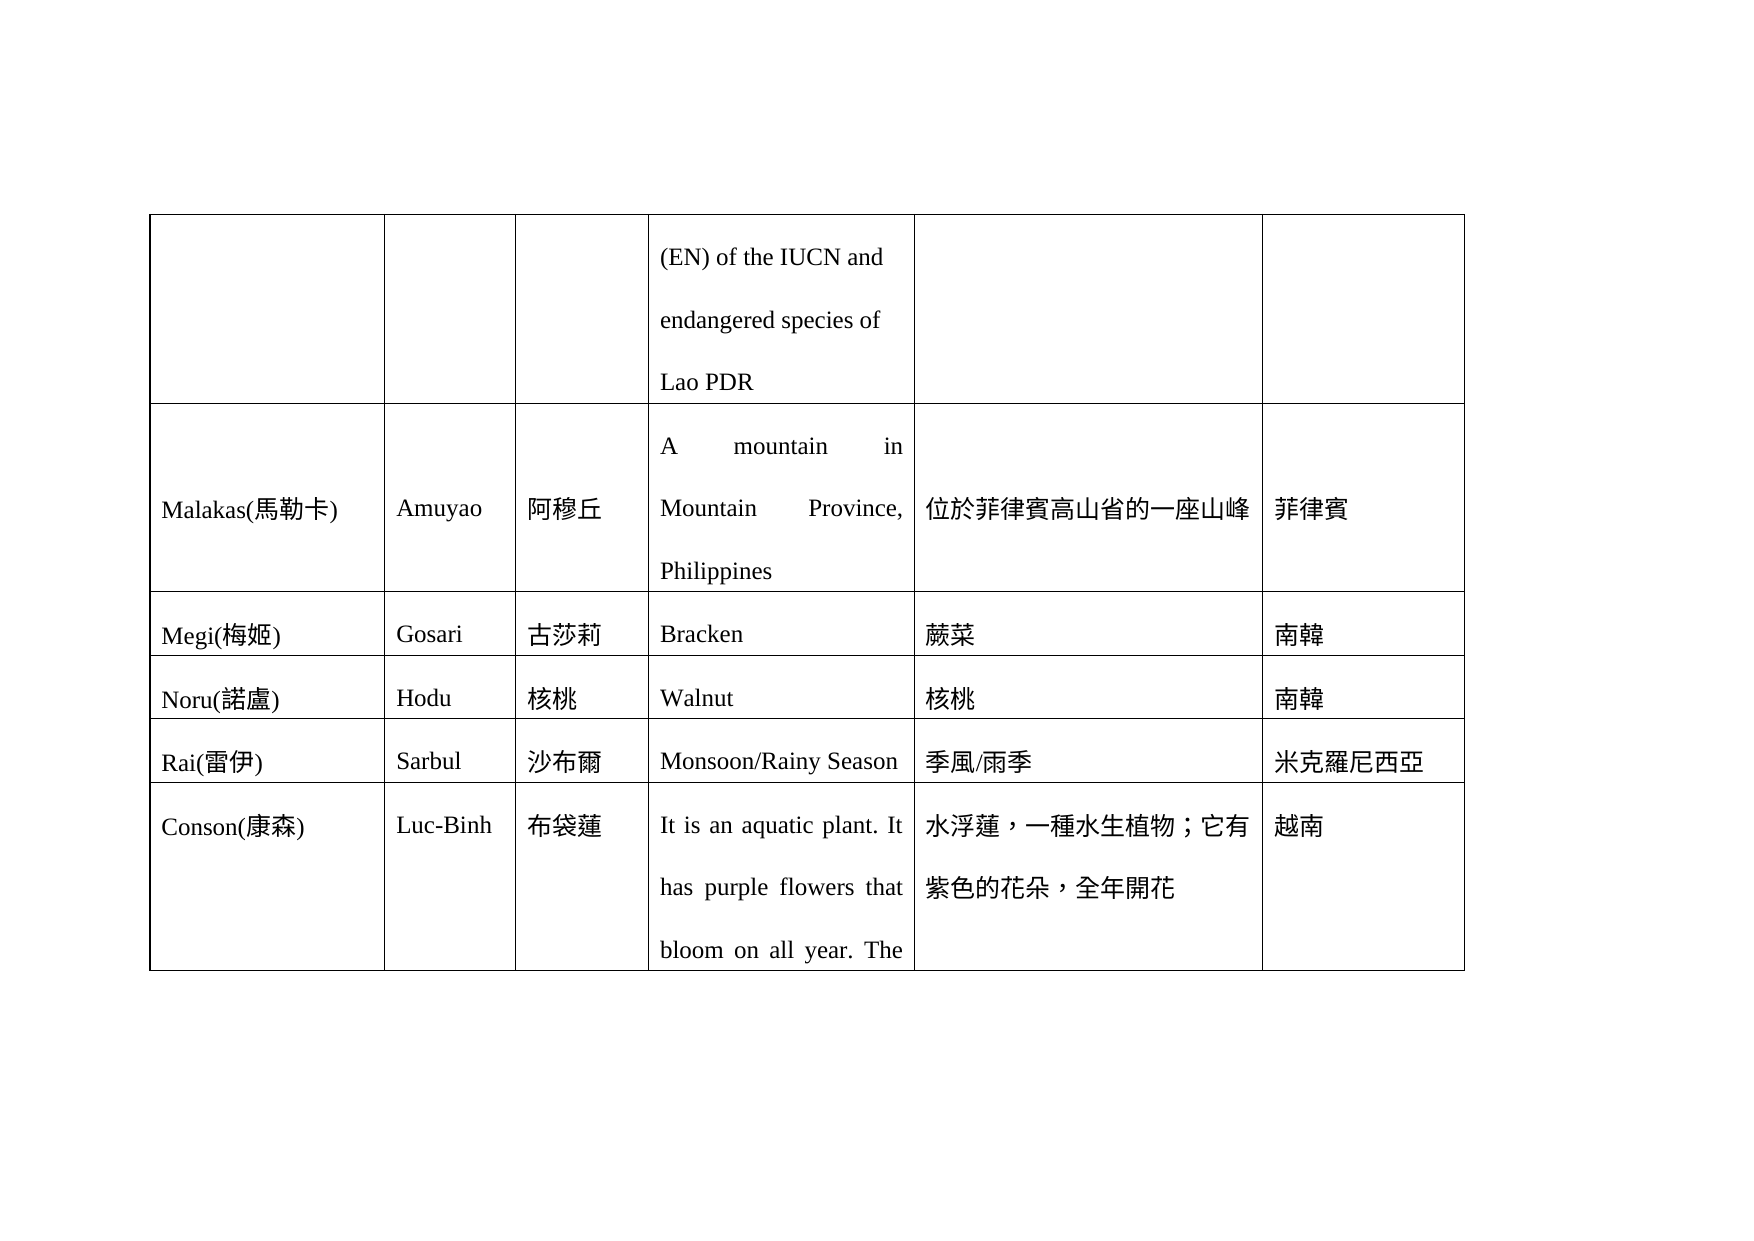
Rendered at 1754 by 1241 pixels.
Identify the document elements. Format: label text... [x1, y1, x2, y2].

table_cell Rai(雷伊) [151, 719, 384, 782]
table_cell 沙布爾 [516, 719, 648, 782]
table_cell 蕨菜 [915, 592, 1262, 654]
table_cell [385, 215, 515, 402]
table_cell 核桃 [516, 656, 648, 718]
table_cell Sarbul [385, 719, 515, 782]
table_cell Walnut [649, 656, 914, 718]
table_cell Amuyao [385, 404, 515, 591]
table_cell 南韓 [1263, 592, 1464, 654]
table_cell Gosari [385, 592, 515, 654]
table_cell 米克羅尼西亞 [1263, 719, 1464, 782]
table_cell 古莎莉 [516, 592, 648, 654]
table_cell Conson(康森) [151, 783, 384, 970]
table_cell 阿穆丘 [516, 404, 648, 591]
table_cell 越南 [1263, 783, 1464, 970]
table_cell A mountain in Mountain Province, Philippines [649, 404, 914, 591]
table_cell Bracken [649, 592, 914, 654]
table_cell It is an aquatic plant. It has purple flowers that bloom on all year. The [649, 783, 914, 970]
table_cell [1263, 215, 1464, 402]
table_cell 位於菲律賓高山省的一座山峰 [915, 404, 1262, 591]
table_cell [151, 215, 384, 402]
table_cell 核桃 [915, 656, 1262, 718]
table_cell [516, 215, 648, 402]
table_cell Noru(諾盧) [151, 656, 384, 718]
table_cell Monsoon/Rainy Season [649, 719, 914, 782]
table_cell (EN) of the IUCN and endangered species of Lao PDR [649, 215, 914, 402]
table_cell Malakas(馬勒卡) [151, 404, 384, 591]
table_cell 季風/雨季 [915, 719, 1262, 782]
table_cell [915, 215, 1262, 402]
table_cell 水浮蓮，一種水生植物；它有紫色的花朵，全年開花 [915, 783, 1262, 970]
table_cell 南韓 [1263, 656, 1464, 718]
table_cell Hodu [385, 656, 515, 718]
table_cell 菲律賓 [1263, 404, 1464, 591]
table_cell Megi(梅姬) [151, 592, 384, 654]
table_cell Luc-Binh [385, 783, 515, 970]
table_cell 布袋蓮 [516, 783, 648, 970]
